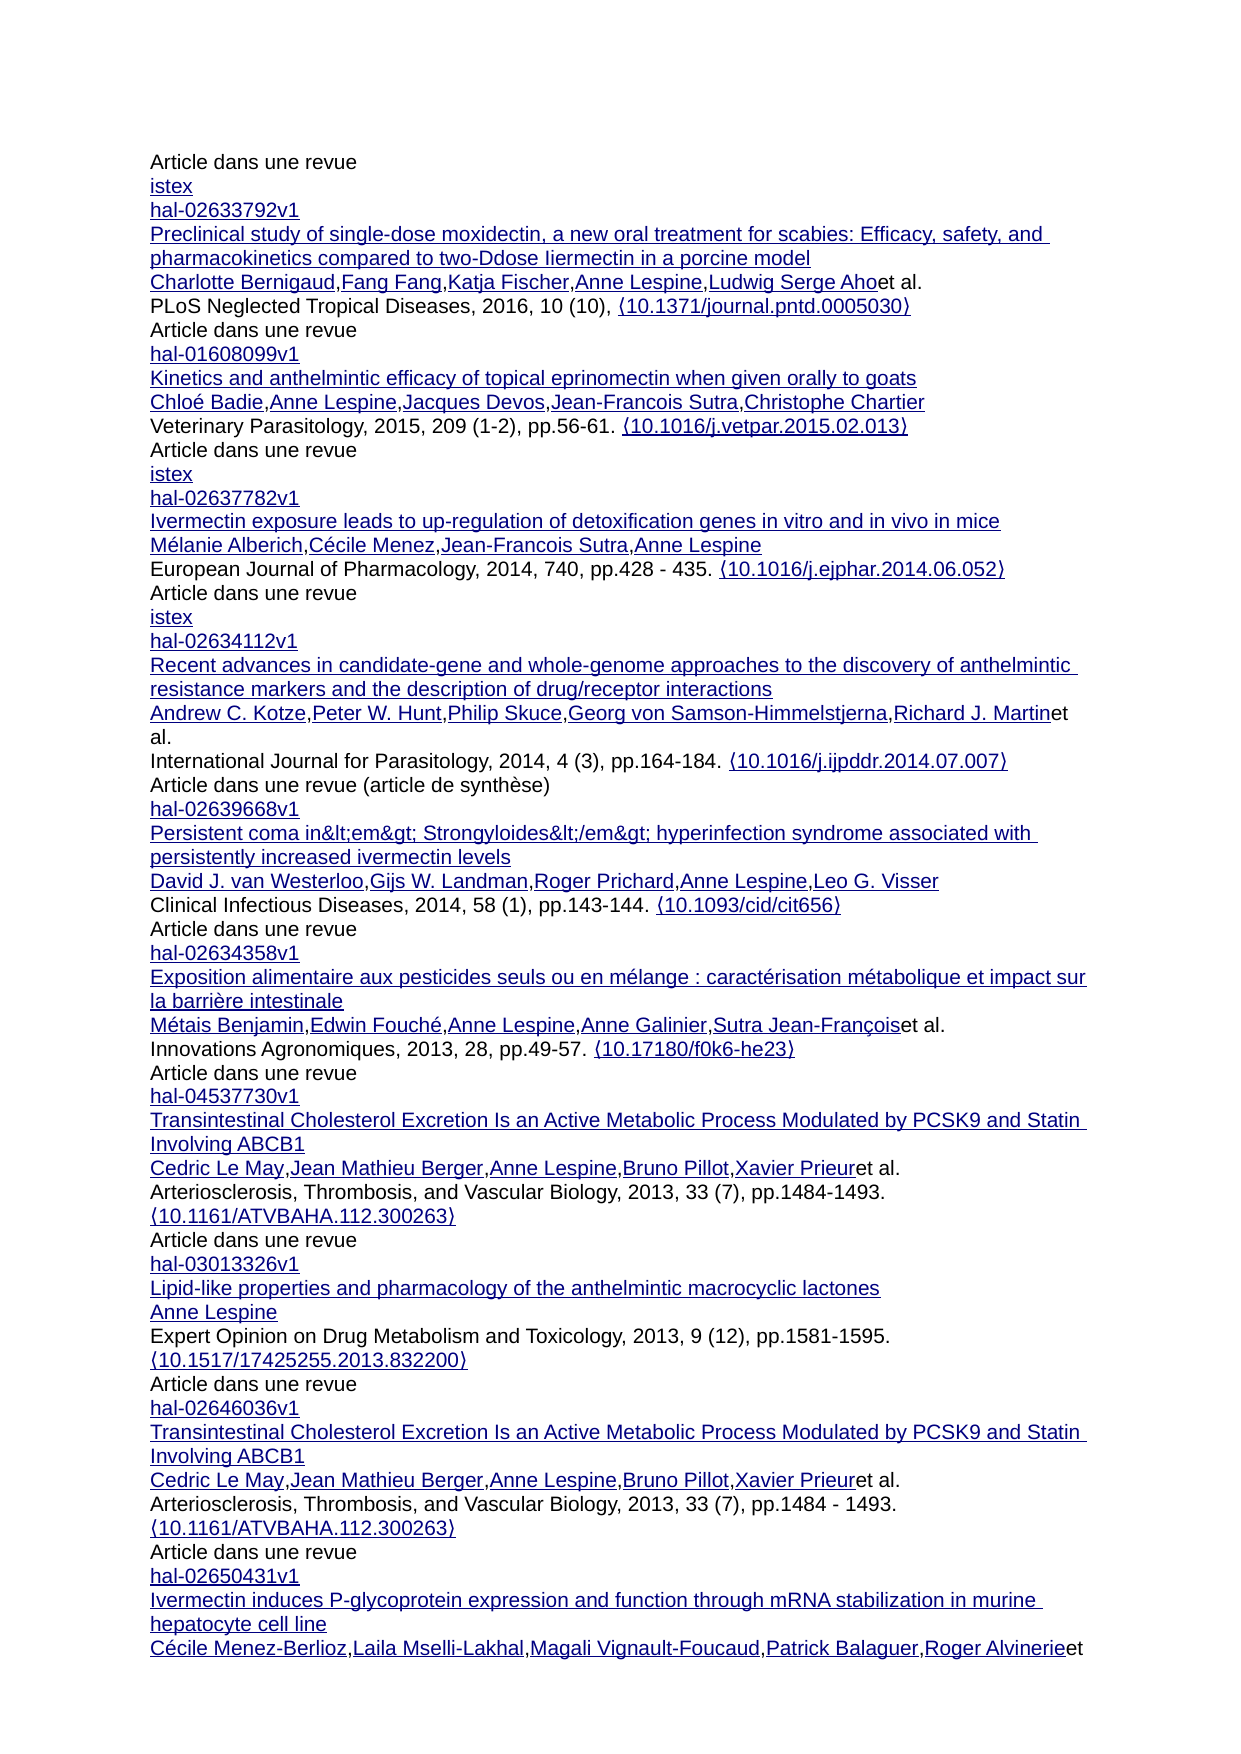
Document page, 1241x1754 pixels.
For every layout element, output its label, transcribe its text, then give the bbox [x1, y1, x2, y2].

table_cell Preclinical study of single-dose moxidectin, a new oral treatment for scabies: Efficacy, safety, and pharmacokinetics compared to two-Ddose Iiermectin in a porcine model Charlotte Bernigaud,Fang Fang,Katja Fischer,Anne Lespine,Ludwig Serge Ahoet al. PLoS Neglected Tropical Diseases, 2016, 10 (10), ⟨10.1371/journal.pntd.0005030⟩ Article dans une revue hal-01608099v1 [150, 222, 1090, 366]
table_cell Ivermectin exposure leads to up-regulation of detoxification genes in vitro and in vivo in mice Mélanie Alberich,Cécile Menez,Jean-Francois Sutra,Anne Lespine European Journal of Pharmacology, 2014, 740, pp.428 - 435. ⟨10.1016/j.ejphar.2014.06.052⟩ Article dans une revue istex hal-02634112v1 [150, 509, 1090, 653]
table_cell Recent advances in candidate-gene and whole-genome approaches to the discovery of anthelmintic resistance markers and the description of drug/receptor interactions Andrew C. Kotze,Peter W. Hunt,Philip Skuce,Georg von Samson-Himmelstjerna,Richard J. Martinet al. International Journal for Parasitology, 2014, 4 (3), pp.164-184. ⟨10.1016/j.ijpddr.2014.07.007⟩ Article dans une revue (article de synthèse) hal-02639668v1 [150, 653, 1090, 821]
table_cell Article dans une revue istex hal-02633792v1 [150, 150, 1090, 222]
table_cell Lipid-like properties and pharmacology of the anthelmintic macrocyclic lactones Anne Lespine Expert Opinion on Drug Metabolism and Toxicology, 2013, 9 (12), pp.1581-1595. ⟨10.1517/17425255.2013.832200⟩ Article dans une revue hal-02646036v1 [150, 1276, 1090, 1420]
table_cell Exposition alimentaire aux pesticides seuls ou en mélange : caractérisation métabolique et impact sur la barrière intestinale Métais Benjamin,Edwin Fouché,Anne Lespine,Anne Galinier,Sutra Jean-Françoiset al. Innovations Agronomiques, 2013, 28, pp.49-57. ⟨10.17180/f0k6-he23⟩ Article dans une revue hal-04537730v1 [150, 965, 1090, 1108]
table_cell Persistent coma in&lt;em&gt; Strongyloides&lt;/em&gt; hyperinfection syndrome associated with persistently increased ivermectin levels David J. van Westerloo,Gijs W. Landman,Roger Prichard,Anne Lespine,Leo G. Visser Clinical Infectious Diseases, 2014, 58 (1), pp.143-144. ⟨10.1093/cid/cit656⟩ Article dans une revue hal-02634358v1 [150, 821, 1090, 964]
table_cell Kinetics and anthelmintic efficacy of topical eprinomectin when given orally to goats Chloé Badie,Anne Lespine,Jacques Devos,Jean-Francois Sutra,Christophe Chartier Veterinary Parasitology, 2015, 209 (1-2), pp.56-61. ⟨10.1016/j.vetpar.2015.02.013⟩ Article dans une revue istex hal-02637782v1 [150, 366, 1090, 509]
table_cell Ivermectin induces P-glycoprotein expression and function through mRNA stabilization in murine hepatocyte cell line Cécile Menez-Berlioz,Laila Mselli-Lakhal,Magali Vignault-Foucaud,Patrick Balaguer,Roger Alvinerieet [150, 1588, 1090, 1659]
table_cell Transintestinal Cholesterol Excretion Is an Active Metabolic Process Modulated by PCSK9 and Statin Involving ABCB1 Cedric Le May,Jean Mathieu Berger,Anne Lespine,Bruno Pillot,Xavier Prieuret al. Arteriosclerosis, Thrombosis, and Vascular Biology, 2013, 33 (7), pp.1484-1493. ⟨10.1161/ATVBAHA.112.300263⟩ Article dans une revue hal-03013326v1 [150, 1108, 1090, 1276]
table_cell Transintestinal Cholesterol Excretion Is an Active Metabolic Process Modulated by PCSK9 and Statin Involving ABCB1 Cedric Le May,Jean Mathieu Berger,Anne Lespine,Bruno Pillot,Xavier Prieuret al. Arteriosclerosis, Thrombosis, and Vascular Biology, 2013, 33 (7), pp.1484 - 1493. ⟨10.1161/ATVBAHA.112.300263⟩ Article dans une revue hal-02650431v1 [150, 1420, 1090, 1587]
